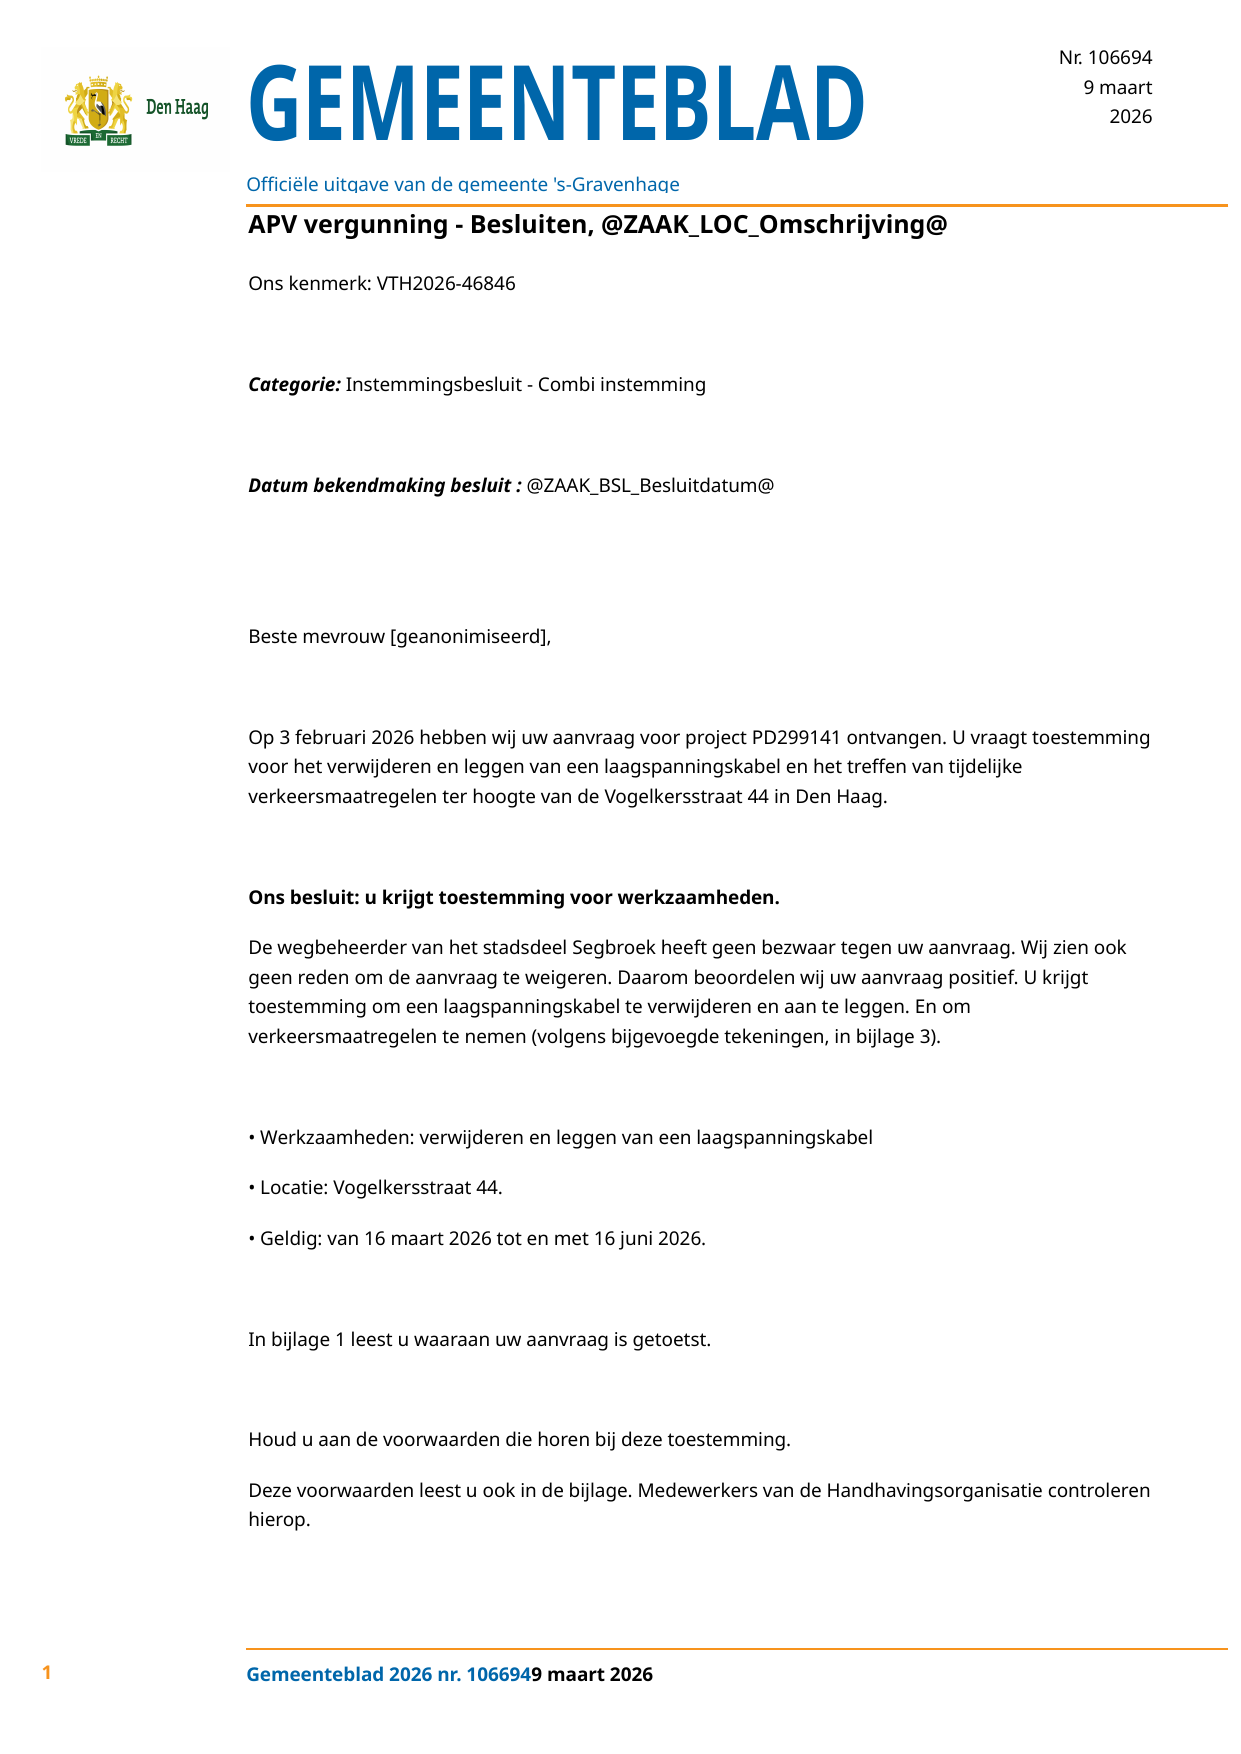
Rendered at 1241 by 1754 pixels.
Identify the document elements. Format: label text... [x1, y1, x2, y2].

text Beste mevrouw [geanonimiseerd], [248, 623, 1152, 649]
picture [41, 47, 231, 172]
text • Werkzaamheden: verwijderen en leggen van een laagspanningskabel [248, 1124, 1152, 1150]
text Deze voorwaarden leest u ook in de bijlage. Medewerkers van de Handhavingsorganisatie controleren hierop. [248, 1477, 1152, 1532]
text Ons besluit: u krijgt toestemming voor werkzaamheden. [248, 884, 1152, 910]
text • Locatie: Vogelkersstraat 44. [248, 1174, 1152, 1200]
text • Geldig: van 16 maart 2026 tot en met 16 juni 2026. [248, 1225, 1152, 1251]
text Op 3 februari 2026 hebben wij uw aanvraag voor project PD299141 ontvangen. U vraagt toestemming voor het verwijderen en leggen van een laagspanningskabel en het treffen van tijdelijke verkeersmaatregelen ter hoogte van de Vogelkersstraat 44 in Den Haag. [248, 724, 1152, 809]
text Categorie: Instemmingsbesluit - Combi instemming [248, 371, 1152, 397]
text Houd u aan de voorwaarden die horen bij deze toestemming. [248, 1427, 1152, 1452]
text APV vergunning - Besluiten, @ZAAK_LOC_Omschrijving@ [248, 207, 1152, 241]
text Datum bekendmaking besluit : @ZAAK_BSL_Besluitdatum@ [248, 472, 1152, 498]
text De wegbeheerder van het stadsdeel Segbroek heeft geen bezwaar tegen uw aanvraag. Wij zien ook geen reden om de aanvraag te weigeren. Daarom beoordelen wij uw aanvraag positief. U krijgt toestemming om een laagspanningskabel te verwijderen en aan te leggen. En om verkeersmaatregelen te nemen (volgens bijgevoegde tekeningen, in bijlage 3). [248, 934, 1152, 1049]
text In bijlage 1 leest u waaraan uw aanvraag is getoetst. [248, 1326, 1152, 1351]
text Ons kenmerk: VTH2026-46846 [248, 270, 1152, 296]
